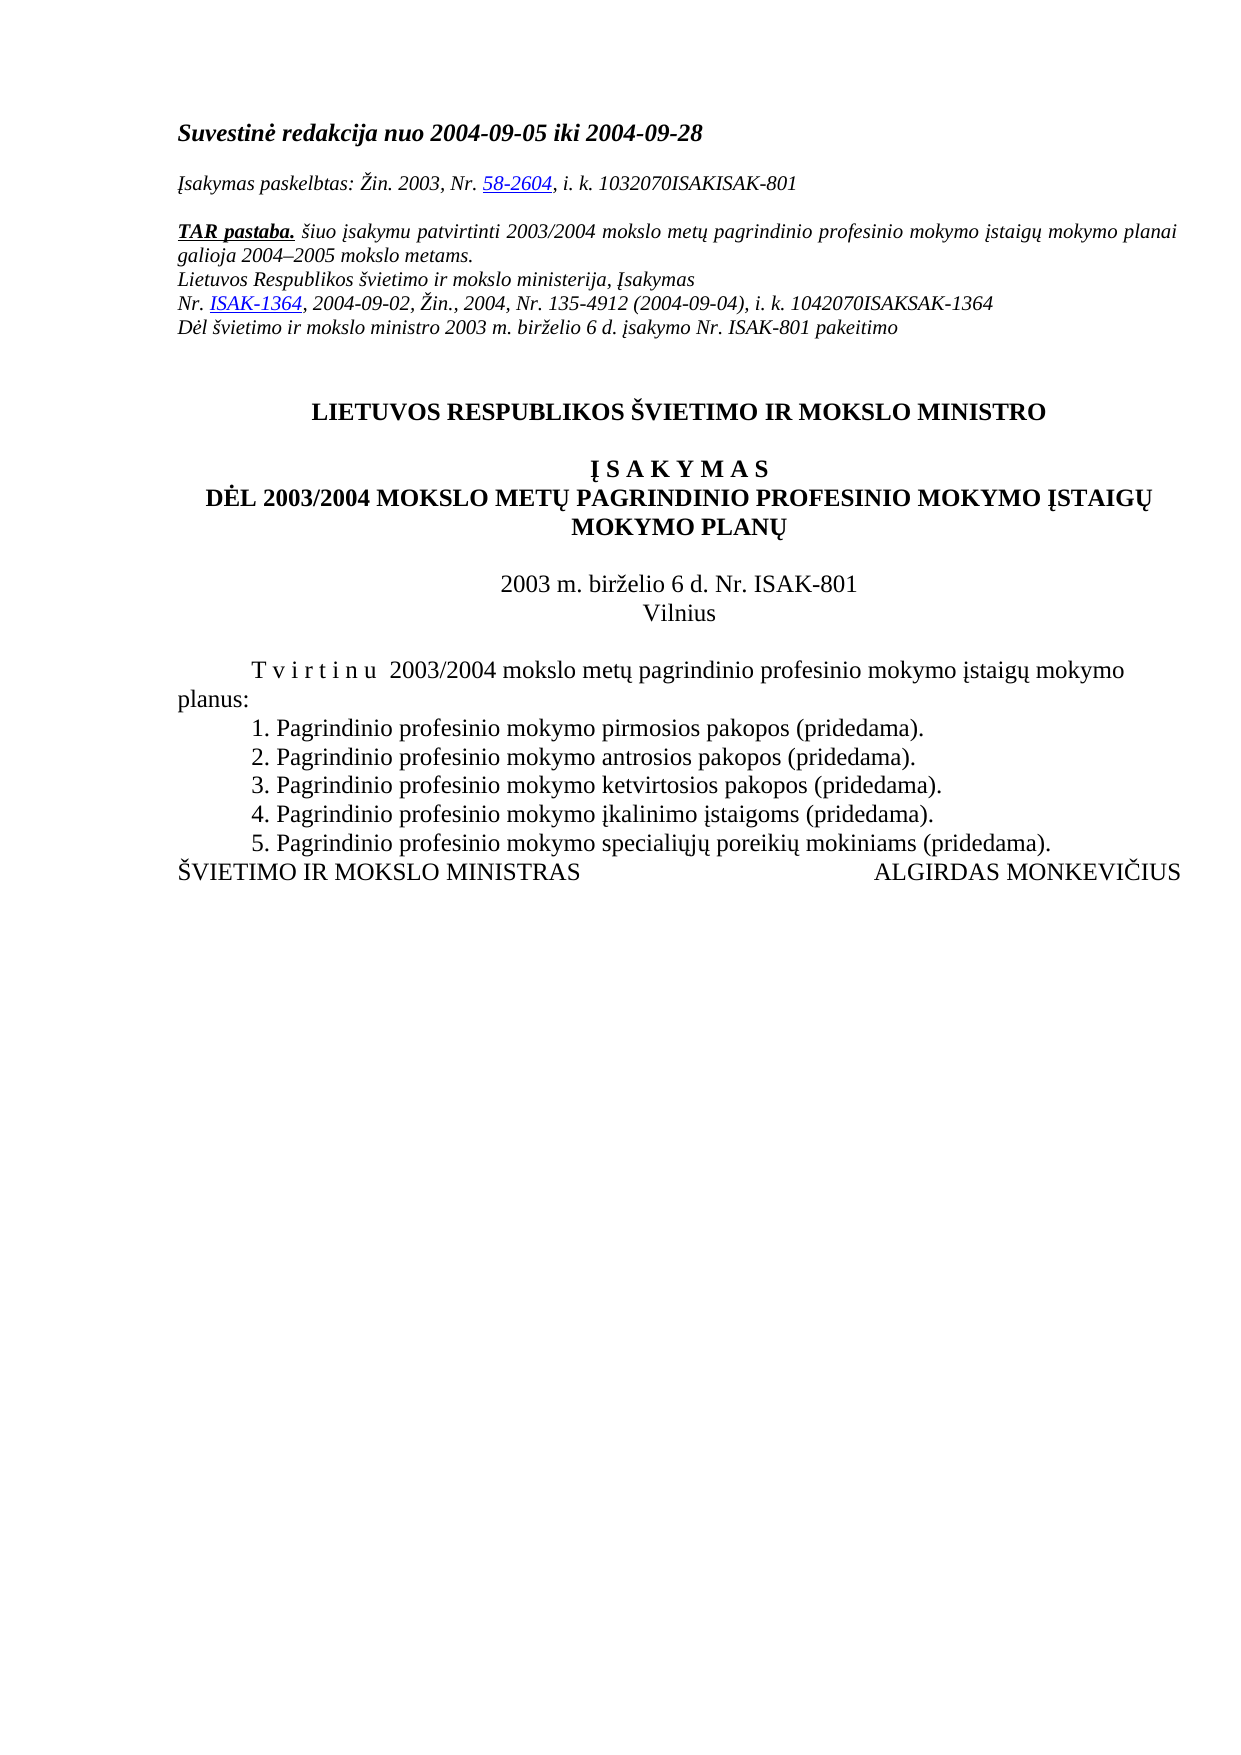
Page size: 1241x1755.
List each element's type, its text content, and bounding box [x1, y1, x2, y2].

text 4. Pagrindinio profesinio mokymo įkalinimo įstaigoms (pridedama). [177, 799, 1181, 828]
text Suvestinė redakcija nuo 2004-09-05 iki 2004-09-28 [177, 118, 1181, 147]
text Dėl švietimo ir mokslo ministro 2003 m. birželio 6 d. įsakymo Nr. ISAK-801 pakeitimo [177, 315, 1181, 339]
text DĖL 2003/2004 MOKSLO METŲ PAGRINDINIO PROFESINIO MOKYMO ĮSTAIGŲ MOKYMO PLANŲ [177, 483, 1181, 541]
text ŠVIETIMO IR MOKSLO MINISTRAS ALGIRDAS MONKEVIČIUS [177, 857, 1181, 886]
text Nr. ISAK-1364, 2004-09-02, Žin., 2004, Nr. 135-4912 (2004-09-04), i. k. 1042070ISAKSAK-1364 [177, 291, 1181, 315]
text Į S A K Y M A S [177, 454, 1181, 483]
text Įsakymas paskelbtas: Žin. 2003, Nr. 58-2604, i. k. 1032070ISAKISAK-801 [177, 171, 1181, 195]
text Tvirtinu 2003/2004 mokslo metų pagrindinio profesinio mokymo įstaigų mokymo planus: [177, 656, 1181, 713]
text 2003 m. birželio 6 d. Nr. ISAK-801 [177, 569, 1181, 598]
text 3. Pagrindinio profesinio mokymo ketvirtosios pakopos (pridedama). [177, 771, 1181, 799]
text Vilnius [177, 598, 1181, 627]
text 2. Pagrindinio profesinio mokymo antrosios pakopos (pridedama). [177, 742, 1181, 771]
text 1. Pagrindinio profesinio mokymo pirmosios pakopos (pridedama). [177, 713, 1181, 742]
text 5. Pagrindinio profesinio mokymo specialiųjų poreikių mokiniams (pridedama). [177, 828, 1181, 857]
text TAR pastaba. šiuo įsakymu patvirtinti 2003/2004 mokslo metų pagrindinio profesinio mokymo įstaigų mokymo planai galioja 2004–2005 mokslo metams. [177, 219, 1181, 267]
text LIETUVOS RESPUBLIKOS ŠVIETIMO IR MOKSLO MINISTRO [177, 397, 1181, 426]
text Lietuvos Respublikos švietimo ir mokslo ministerija, Įsakymas [177, 267, 1181, 291]
